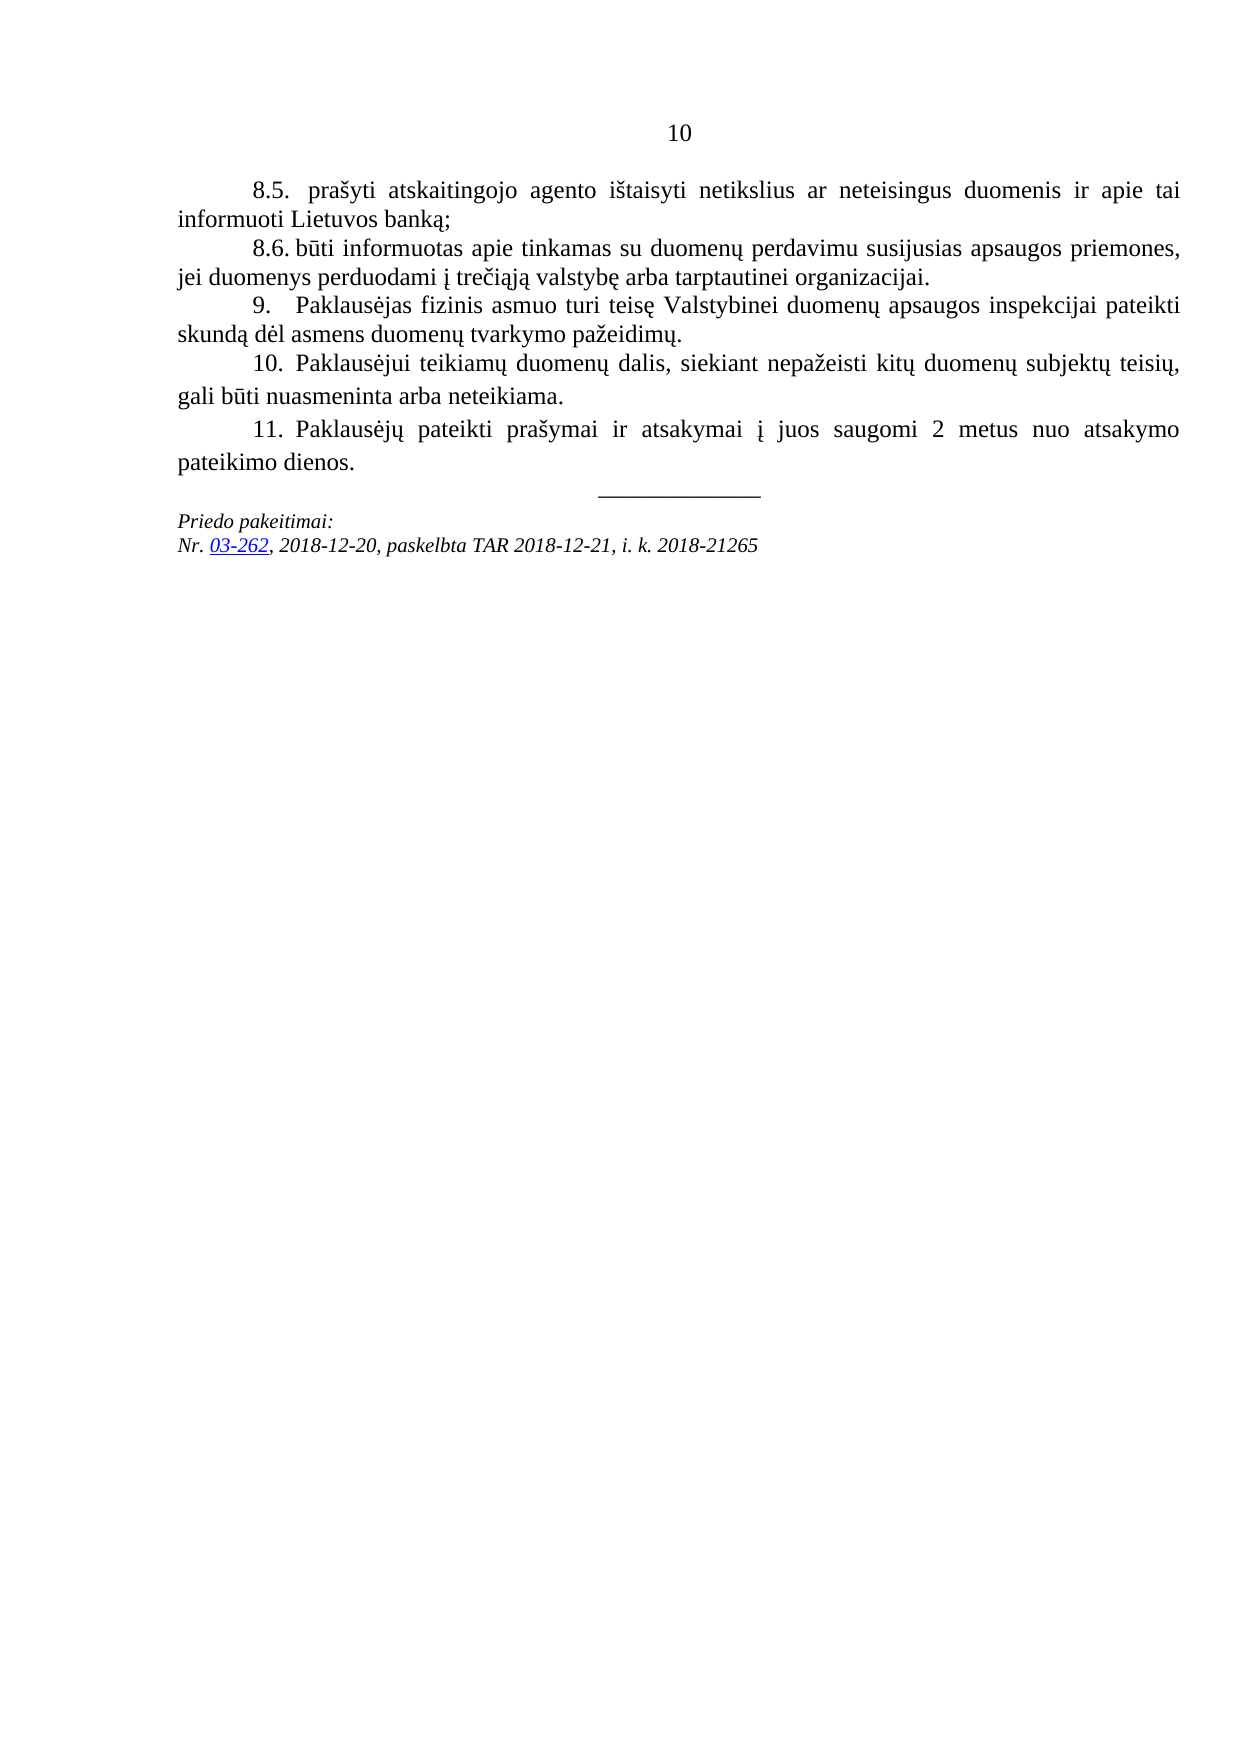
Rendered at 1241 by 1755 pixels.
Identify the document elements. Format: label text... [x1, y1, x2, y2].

text 10. Paklausėjui teikiamų duomenų dalis, siekiant nepažeisti kitų duomenų subjektų teisių, gali būti nuasmeninta arba neteikiama. [177, 348, 1181, 410]
text Priedo pakeitimai: [177, 509, 1181, 533]
text 8.6. būti informuotas apie tinkamas su duomenų perdavimu susijusias apsaugos priemones, jei duomenys perduodami į trečiąją valstybę arba tarptautinei organizacijai. [177, 233, 1181, 291]
text ––––––––––––– [177, 480, 1181, 509]
text 9. Paklausėjas fizinis asmuo turi teisę Valstybinei duomenų apsaugos inspekcijai pateikti skundą dėl asmens duomenų tvarkymo pažeidimų. [177, 291, 1181, 348]
text 11. Paklausėjų pateikti prašymai ir atsakymai į juos saugomi 2 metus nuo atsakymo pateikimo dienos. [177, 414, 1181, 476]
text 8.5. prašyti atskaitingojo agento ištaisyti netikslius ar neteisingus duomenis ir apie tai informuoti Lietuvos banką; [177, 176, 1181, 233]
text Nr. 03-262, 2018-12-20, paskelbta TAR 2018-12-21, i. k. 2018-21265 [177, 533, 1181, 557]
